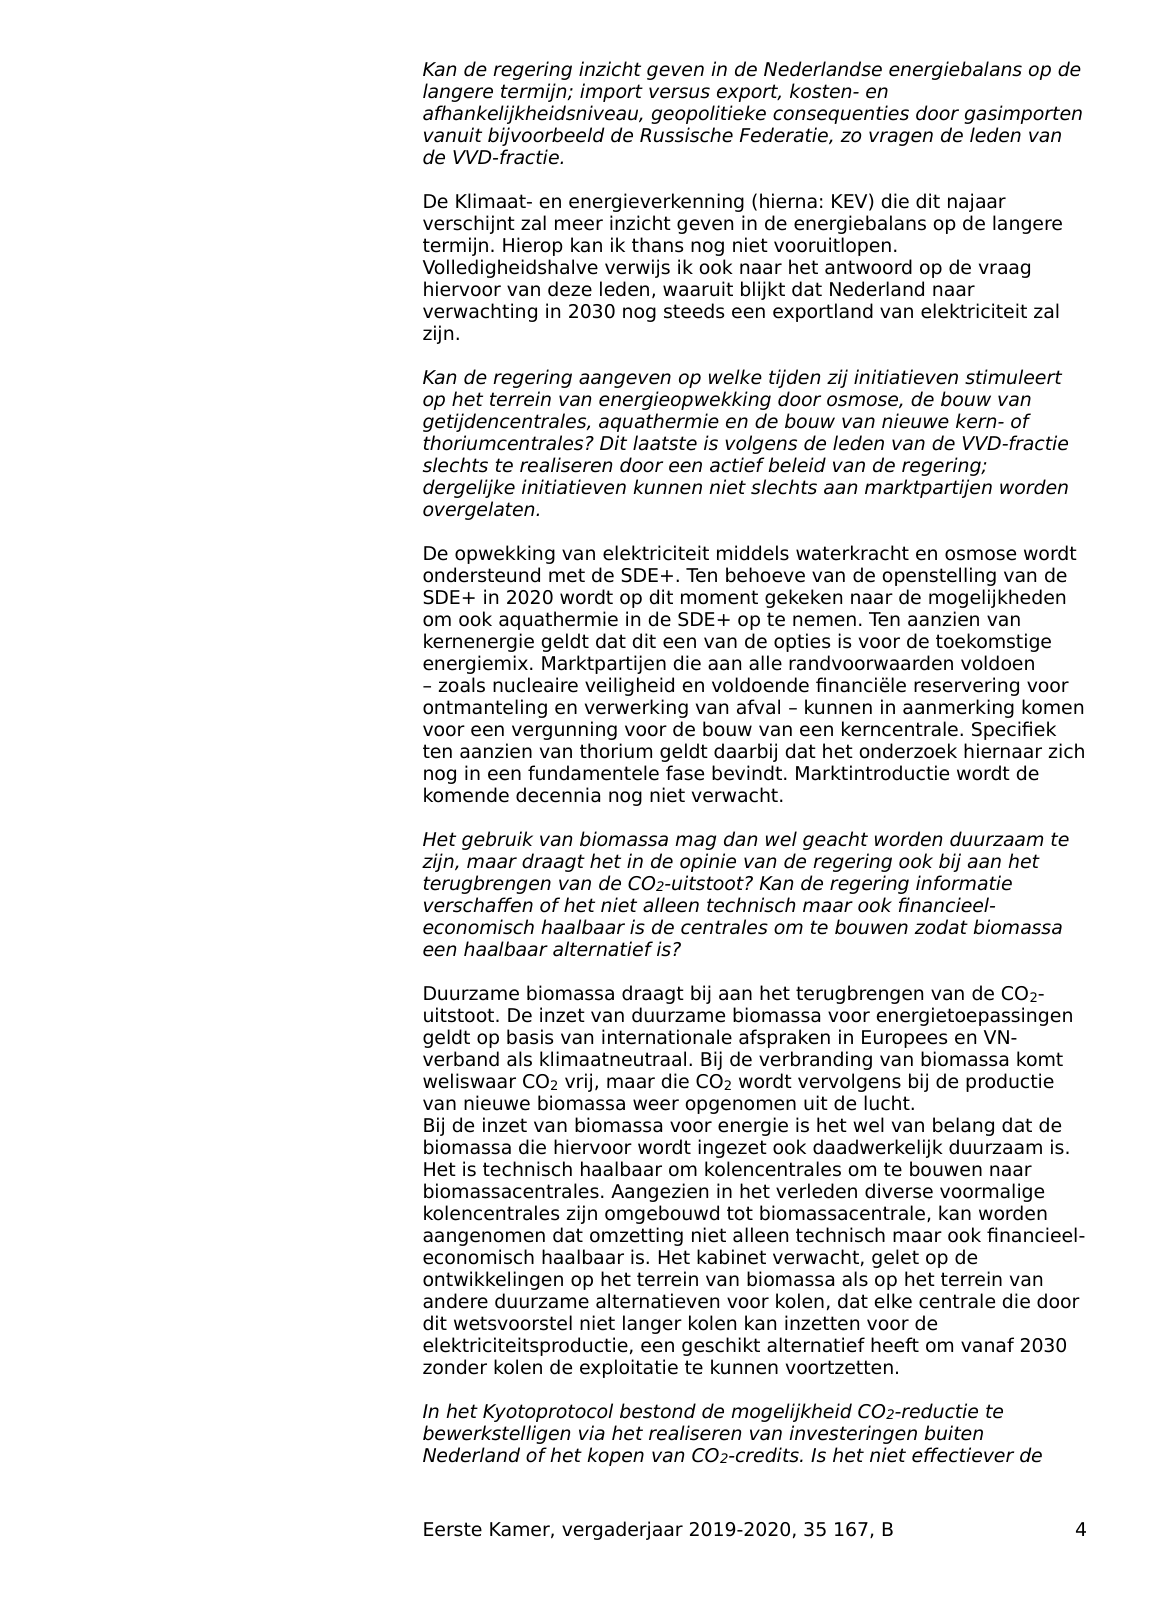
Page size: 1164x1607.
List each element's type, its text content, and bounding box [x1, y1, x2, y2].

text Volledigheidshalve verwijs ik ook naar het antwoord op de vraag hiervoor van deze leden, waaruit blijkt dat Nederland naar verwachting in 2030 nog steeds een exportland van elektriciteit zal zijn. [422, 257, 1087, 345]
text In het Kyotoprotocol bestond de mogelijkheid CO2-reductie te bewerkstelligen via het realiseren van investeringen buiten Nederland of het kopen van CO2-credits. Is het niet effectiever de [422, 1401, 1087, 1467]
text Duurzame biomassa draagt bij aan het terugbrengen van de CO2-uitstoot. De inzet van duurzame biomassa voor energietoepassingen geldt op basis van internationale afspraken in Europees en VN-verband als klimaatneutraal. Bij de verbranding van biomassa komt weliswaar CO2 vrij, maar die CO2 wordt vervolgens bij de productie van nieuwe biomassa weer opgenomen uit de lucht. [422, 983, 1087, 1115]
text Bij de inzet van biomassa voor energie is het wel van belang dat de biomassa die hiervoor wordt ingezet ook daadwerkelijk duurzaam is. [422, 1115, 1087, 1159]
text Kan de regering aangeven op welke tijden zij initiatieven stimuleert op het terrein van energieopwekking door osmose, de bouw van getijdencentrales, aquathermie en de bouw van nieuwe kern- of thoriumcentrales? Dit laatste is volgens de leden van de VVD-fractie slechts te realiseren door een actief beleid van de regering; dergelijke initiatieven kunnen niet slechts aan marktpartijen worden overgelaten. [422, 367, 1087, 521]
text Het gebruik van biomassa mag dan wel geacht worden duurzaam te zijn, maar draagt het in de opinie van de regering ook bij aan het terugbrengen van de CO2-uitstoot? Kan de regering informatie verschaffen of het niet alleen technisch maar ook financieel-economisch haalbaar is de centrales om te bouwen zodat biomassa een haalbaar alternatief is? [422, 829, 1087, 961]
text Het is technisch haalbaar om kolencentrales om te bouwen naar biomassacentrales. Aangezien in het verleden diverse voormalige kolencentrales zijn omgebouwd tot biomassacentrale, kan worden aangenomen dat omzetting niet alleen technisch maar ook financieel-economisch haalbaar is. Het kabinet verwacht, gelet op de ontwikkelingen op het terrein van biomassa als op het terrein van andere duurzame alternatieven voor kolen, dat elke centrale die door dit wetsvoorstel niet langer kolen kan inzetten voor de elektriciteitsproductie, een geschikt alternatief heeft om vanaf 2030 zonder kolen de exploitatie te kunnen voortzetten. [422, 1159, 1087, 1379]
text De Klimaat- en energieverkenning (hierna: KEV) die dit najaar verschijnt zal meer inzicht geven in de energiebalans op de langere termijn. Hierop kan ik thans nog niet vooruitlopen. [422, 191, 1087, 257]
text De opwekking van elektriciteit middels waterkracht en osmose wordt ondersteund met de SDE+. Ten behoeve van de openstelling van de SDE+ in 2020 wordt op dit moment gekeken naar de mogelijkheden om ook aquathermie in de SDE+ op te nemen. Ten aanzien van kernenergie geldt dat dit een van de opties is voor de toekomstige energiemix. Marktpartijen die aan alle randvoorwaarden voldoen – zoals nucleaire veiligheid en voldoende financiële reservering voor ontmanteling en verwerking van afval – kunnen in aanmerking komen voor een vergunning voor de bouw van een kerncentrale. Specifiek ten aanzien van thorium geldt daarbij dat het onderzoek hiernaar zich nog in een fundamentele fase bevindt. Marktintroductie wordt de komende decennia nog niet verwacht. [422, 543, 1087, 807]
text Kan de regering inzicht geven in de Nederlandse energiebalans op de langere termijn; import versus export, kosten- en afhankelijkheidsniveau, geopolitieke consequenties door gasimporten vanuit bijvoorbeeld de Russische Federatie, zo vragen de leden van de VVD-fractie. [422, 59, 1087, 169]
